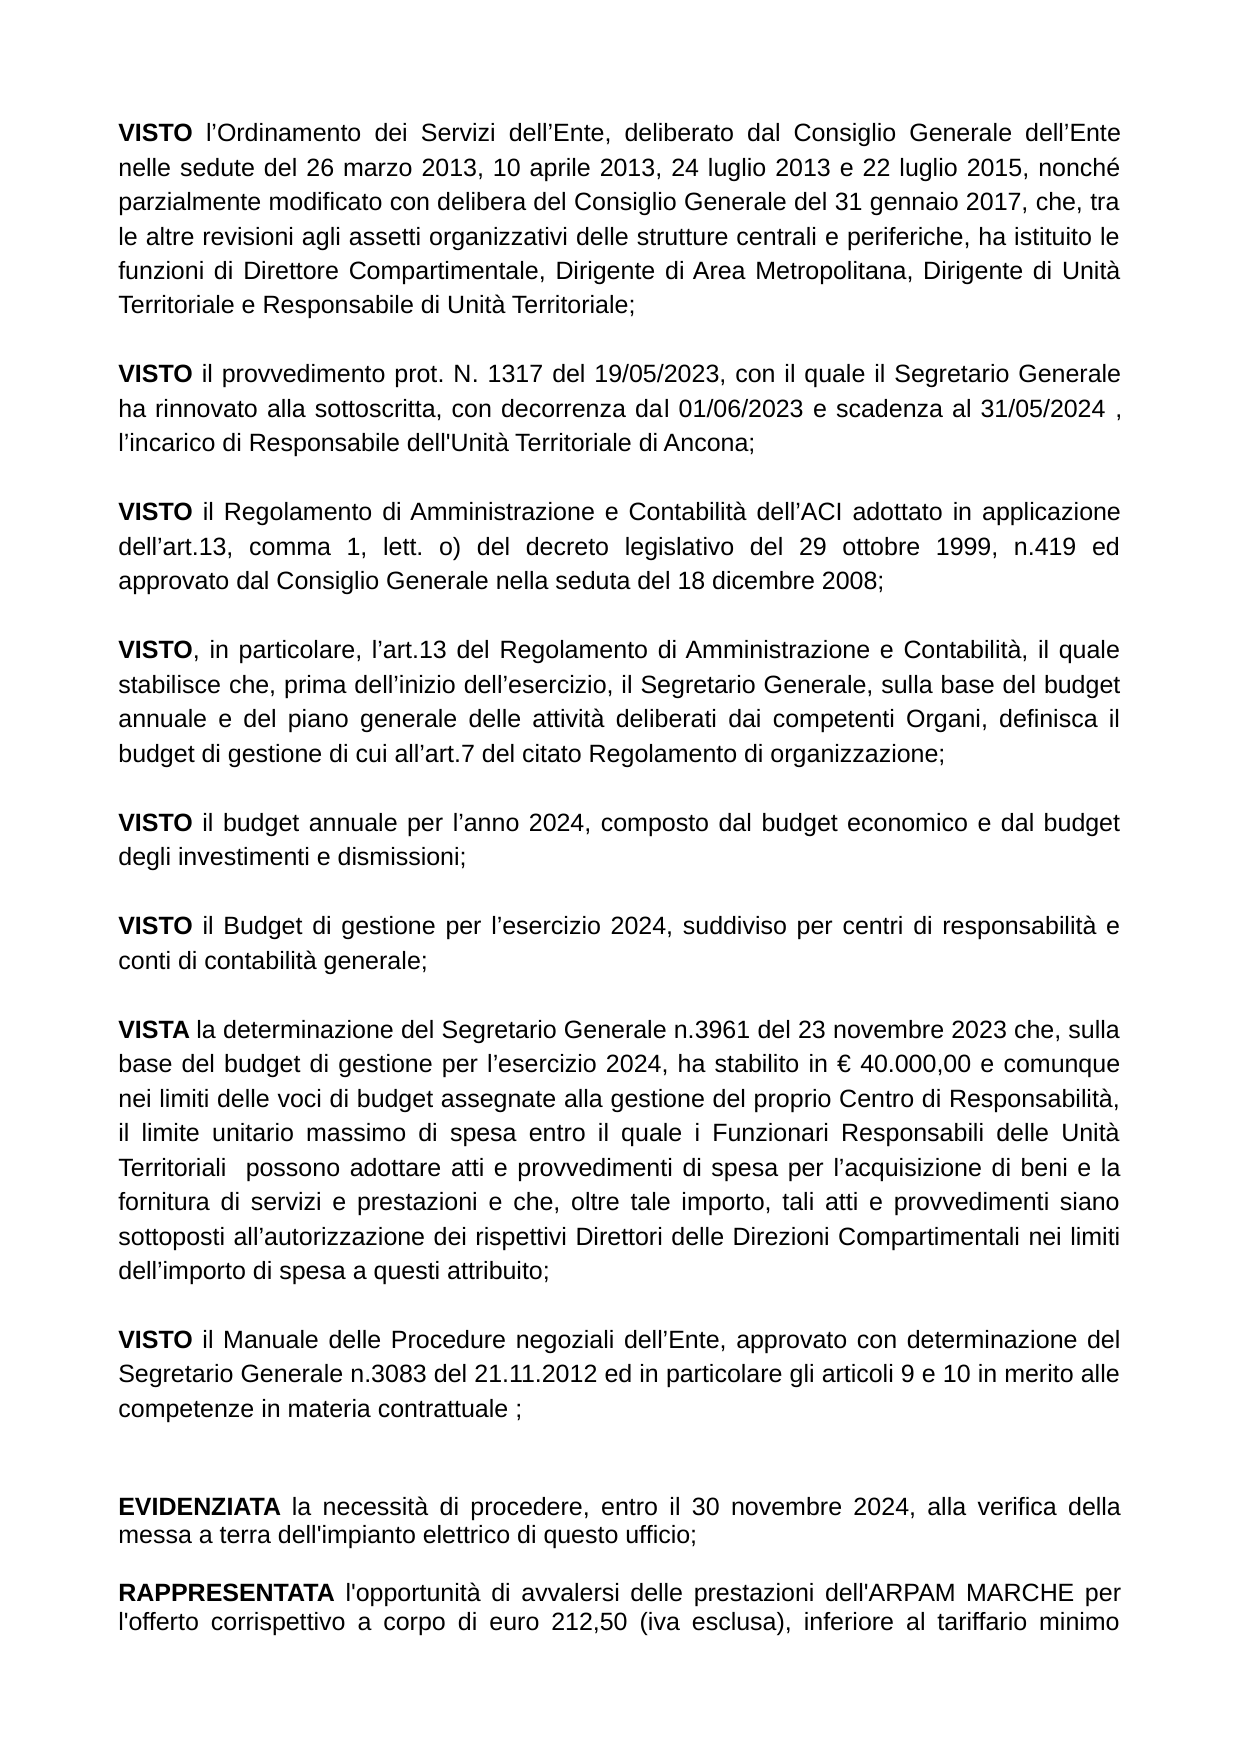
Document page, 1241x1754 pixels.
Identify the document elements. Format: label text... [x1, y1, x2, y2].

text EVIDENZIATA la necessità di procedere, entro il 30 novembre 2024, alla verifica della messa a terra dell'impianto elettrico di questo ufficio; [118, 1492, 1122, 1549]
text VISTO il Manuale delle Procedure negoziali dell’Ente, approvato con determinazione del Segretario Generale n.3083 del 21.11.2012 ed in particolare gli articoli 9 e 10 in merito alle competenze in materia contrattuale ; [118, 1325, 1122, 1423]
text VISTO il budget annuale per l’anno 2024, composto dal budget economico e dal budget degli investimenti e dismissioni; [118, 808, 1122, 871]
text VISTO il provvedimento prot. N. 1317 del 19/05/2023, con il quale il Segretario Generale ha rinnovato alla sottoscritta, con decorrenza dal 01/06/2023 e scadenza al 31/05/2024 , l’incarico di Responsabile dell'Unità Territoriale di Ancona; [118, 359, 1122, 457]
text VISTO il Regolamento di Amministrazione e Contabilità dell’ACI adottato in applicazione dell’art.13, comma 1, lett. o) del decreto legislativo del 29 ottobre 1999, n.419 ed approvato dal Consiglio Generale nella seduta del 18 dicembre 2008; [118, 497, 1122, 595]
text RAPPRESENTATA l'opportunità di avvalersi delle prestazioni dell'ARPAM MARCHE per l'offerto corrispettivo a corpo di euro 212,50 (iva esclusa), inferiore al tariffario minimo [118, 1578, 1122, 1635]
text VISTA la determinazione del Segretario Generale n.3961 del 23 novembre 2023 che, sulla base del budget di gestione per l’esercizio 2024, ha stabilito in € 40.000,00 e comunque nei limiti delle voci di budget assegnate alla gestione del proprio Centro di Responsabilità, il limite unitario massimo di spesa entro il quale i Funzionari Responsabili delle Unità Territoriali possono adottare atti e provvedimenti di spesa per l’acquisizione di beni e la fornitura di servizi e prestazioni e che, oltre tale importo, tali atti e provvedimenti siano sottoposti all’autorizzazione dei rispettivi Direttori delle Direzioni Compartimentali nei limiti dell’importo di spesa a questi attribuito; [118, 1014, 1122, 1285]
text VISTO l’Ordinamento dei Servizi dell’Ente, deliberato dal Consiglio Generale dell’Ente nelle sedute del 26 marzo 2013, 10 aprile 2013, 24 luglio 2013 e 22 luglio 2015, nonché parzialmente modificato con delibera del Consiglio Generale del 31 gennaio 2017, che, tra le altre revisioni agli assetti organizzativi delle strutture centrali e periferiche, ha istituito le funzioni di Direttore Compartimentale, Dirigente di Area Metropolitana, Dirigente di Unità Territoriale e Responsabile di Unità Territoriale; [118, 118, 1122, 319]
text VISTO il Budget di gestione per l’esercizio 2024, suddiviso per centri di responsabilità e conti di contabilità generale; [118, 911, 1122, 974]
text VISTO, in particolare, l’art.13 del Regolamento di Amministrazione e Contabilità, il quale stabilisce che, prima dell’inizio dell’esercizio, il Segretario Generale, sulla base del budget annuale e del piano generale delle attività deliberati dai competenti Organi, definisca il budget di gestione di cui all’art.7 del citato Regolamento di organizzazione; [118, 635, 1122, 767]
